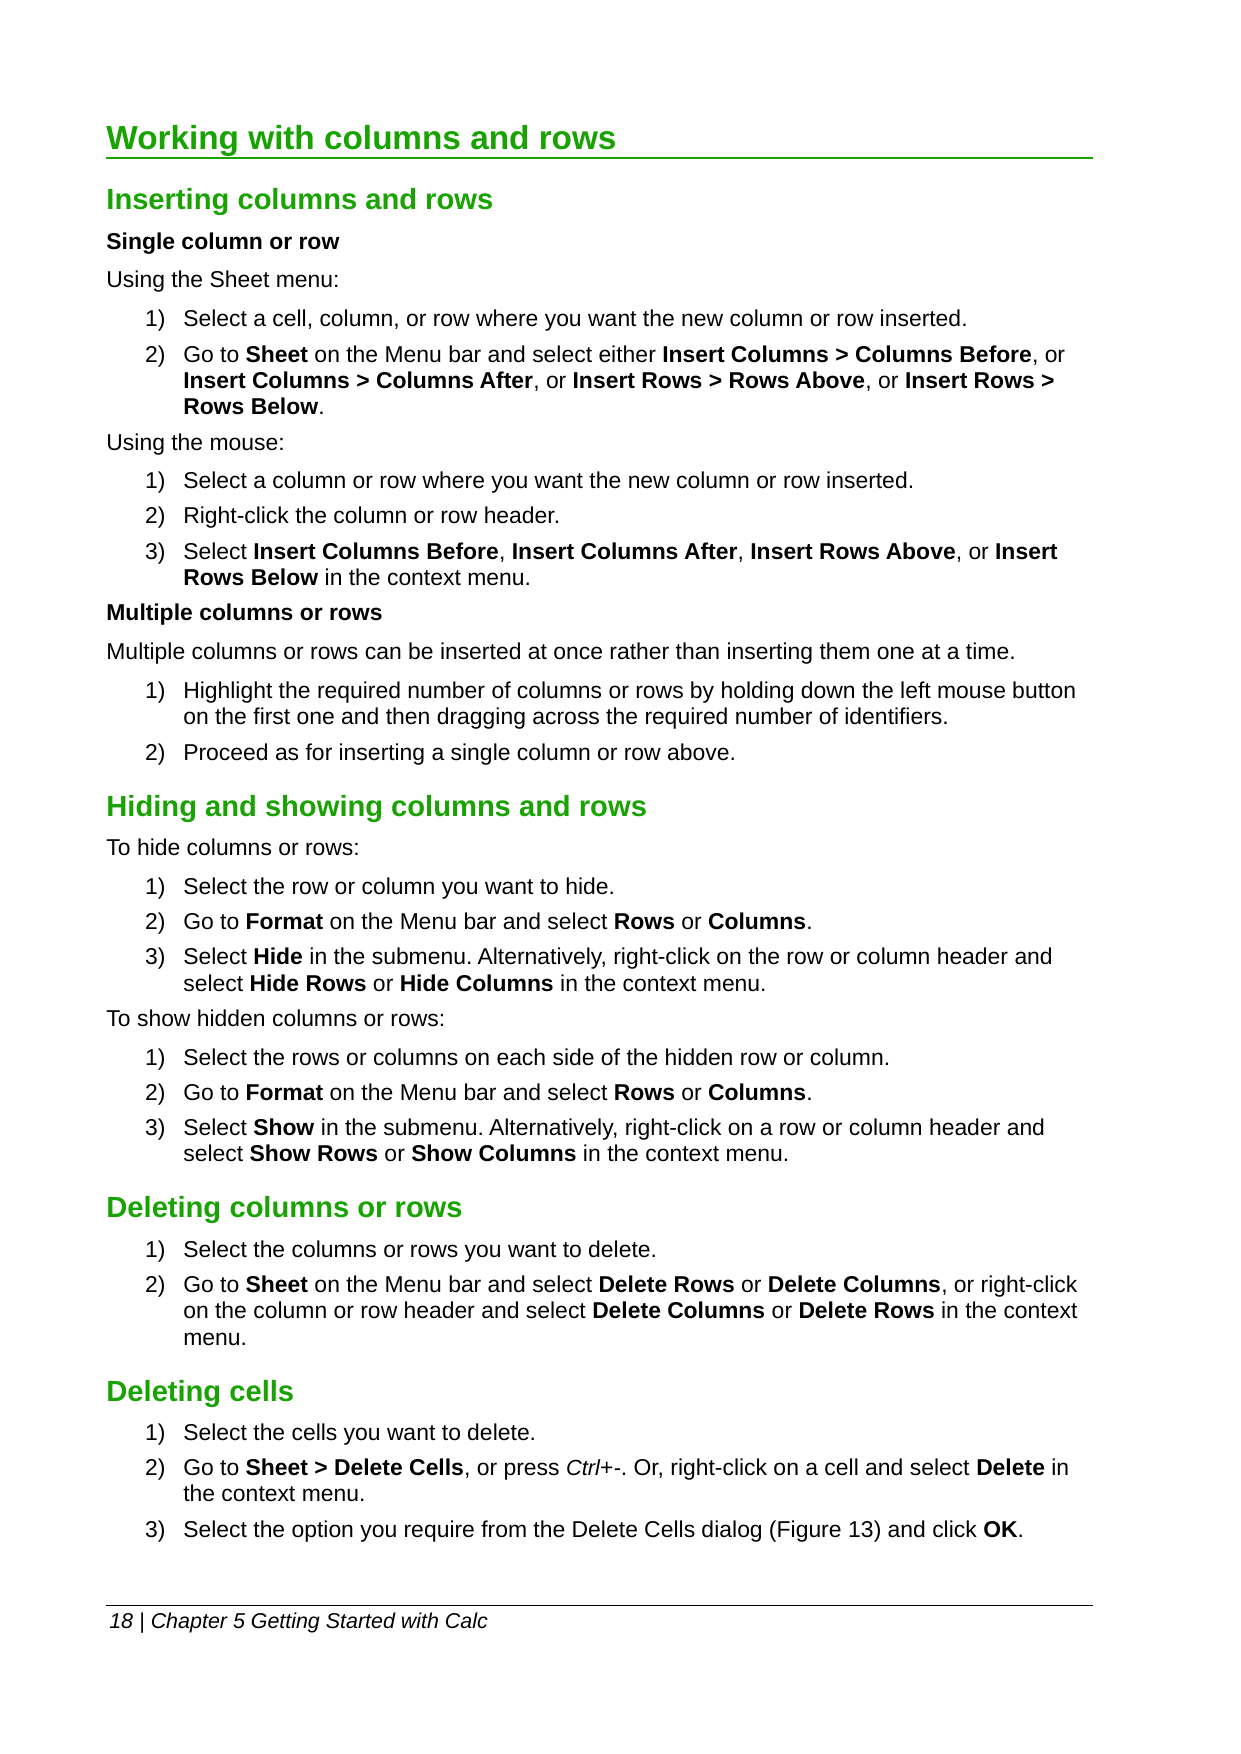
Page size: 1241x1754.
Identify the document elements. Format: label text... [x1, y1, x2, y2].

list Go to Sheet on the Menu bar and select either Insert Columns > Columns Before, or Insert Columns > Columns After, or Insert Rows > Rows Above, or Insert Rows > Rows Below. [165, 341, 1093, 419]
list Select Insert Columns Before, Insert Columns After, Insert Rows Above, or Insert Rows Below in the context menu. [165, 538, 1093, 590]
list Using the Sheet menu: [106, 266, 1093, 293]
list Go to Sheet > Delete Cells, or press Ctrl+-. Or, right-click on a cell and select Delete in the context menu. [165, 1454, 1093, 1507]
subtitle Working with columns and rows [106, 118, 1093, 157]
list Select Hide in the submenu. Alternatively, right-click on the row or column header and select Hide Rows or Hide Columns in the context menu. [165, 943, 1093, 996]
list Select the columns or rows you want to delete. [165, 1236, 1093, 1262]
list Select the rows or columns on each side of the hidden row or column. [165, 1043, 1093, 1070]
subtitle Deleting columns or rows [106, 1190, 1093, 1224]
subtitle Hiding and showing columns and rows [106, 788, 1093, 822]
text To hide columns or rows: [106, 834, 1093, 860]
list Go to Sheet on the Menu bar and select Delete Rows or Delete Columns, or right-click on the column or row header and select Delete Columns or Delete Rows in the context menu. [165, 1271, 1093, 1350]
list Select the option you require from the Delete Cells dialog (Figure 13) and click OK. [165, 1516, 1093, 1542]
list Right-click the column or row header. [165, 502, 1093, 529]
list Select the cells you want to delete. [165, 1419, 1093, 1445]
list Using the mouse: [106, 428, 1093, 455]
list Multiple columns or rows [106, 599, 1093, 626]
list Select a column or row where you want the new column or row inserted. [165, 467, 1093, 494]
list Highlight the required number of columns or rows by holding down the left mouse button on the first one and then dragging across the required number of identifiers. [165, 677, 1093, 730]
list To show hidden columns or rows: [106, 1005, 1093, 1031]
list Multiple columns or rows can be inserted at once rather than inserting them one at a time. [106, 638, 1093, 664]
list Select a cell, column, or row where you want the new column or row inserted. [165, 305, 1093, 332]
list Select the row or column you want to hide. [165, 873, 1093, 899]
list Select Show in the submenu. Alternatively, right-click on a row or column header and select Show Rows or Show Columns in the context menu. [165, 1114, 1093, 1167]
list Go to Format on the Menu bar and select Rows or Columns. [165, 908, 1093, 934]
list Proceed as for inserting a single column or row above. [165, 738, 1093, 765]
list Go to Format on the Menu bar and select Rows or Columns. [165, 1079, 1093, 1105]
subtitle Inserting columns and rows [106, 182, 1093, 216]
list Single column or row [106, 228, 1093, 254]
subtitle Deleting cells [106, 1373, 1093, 1407]
